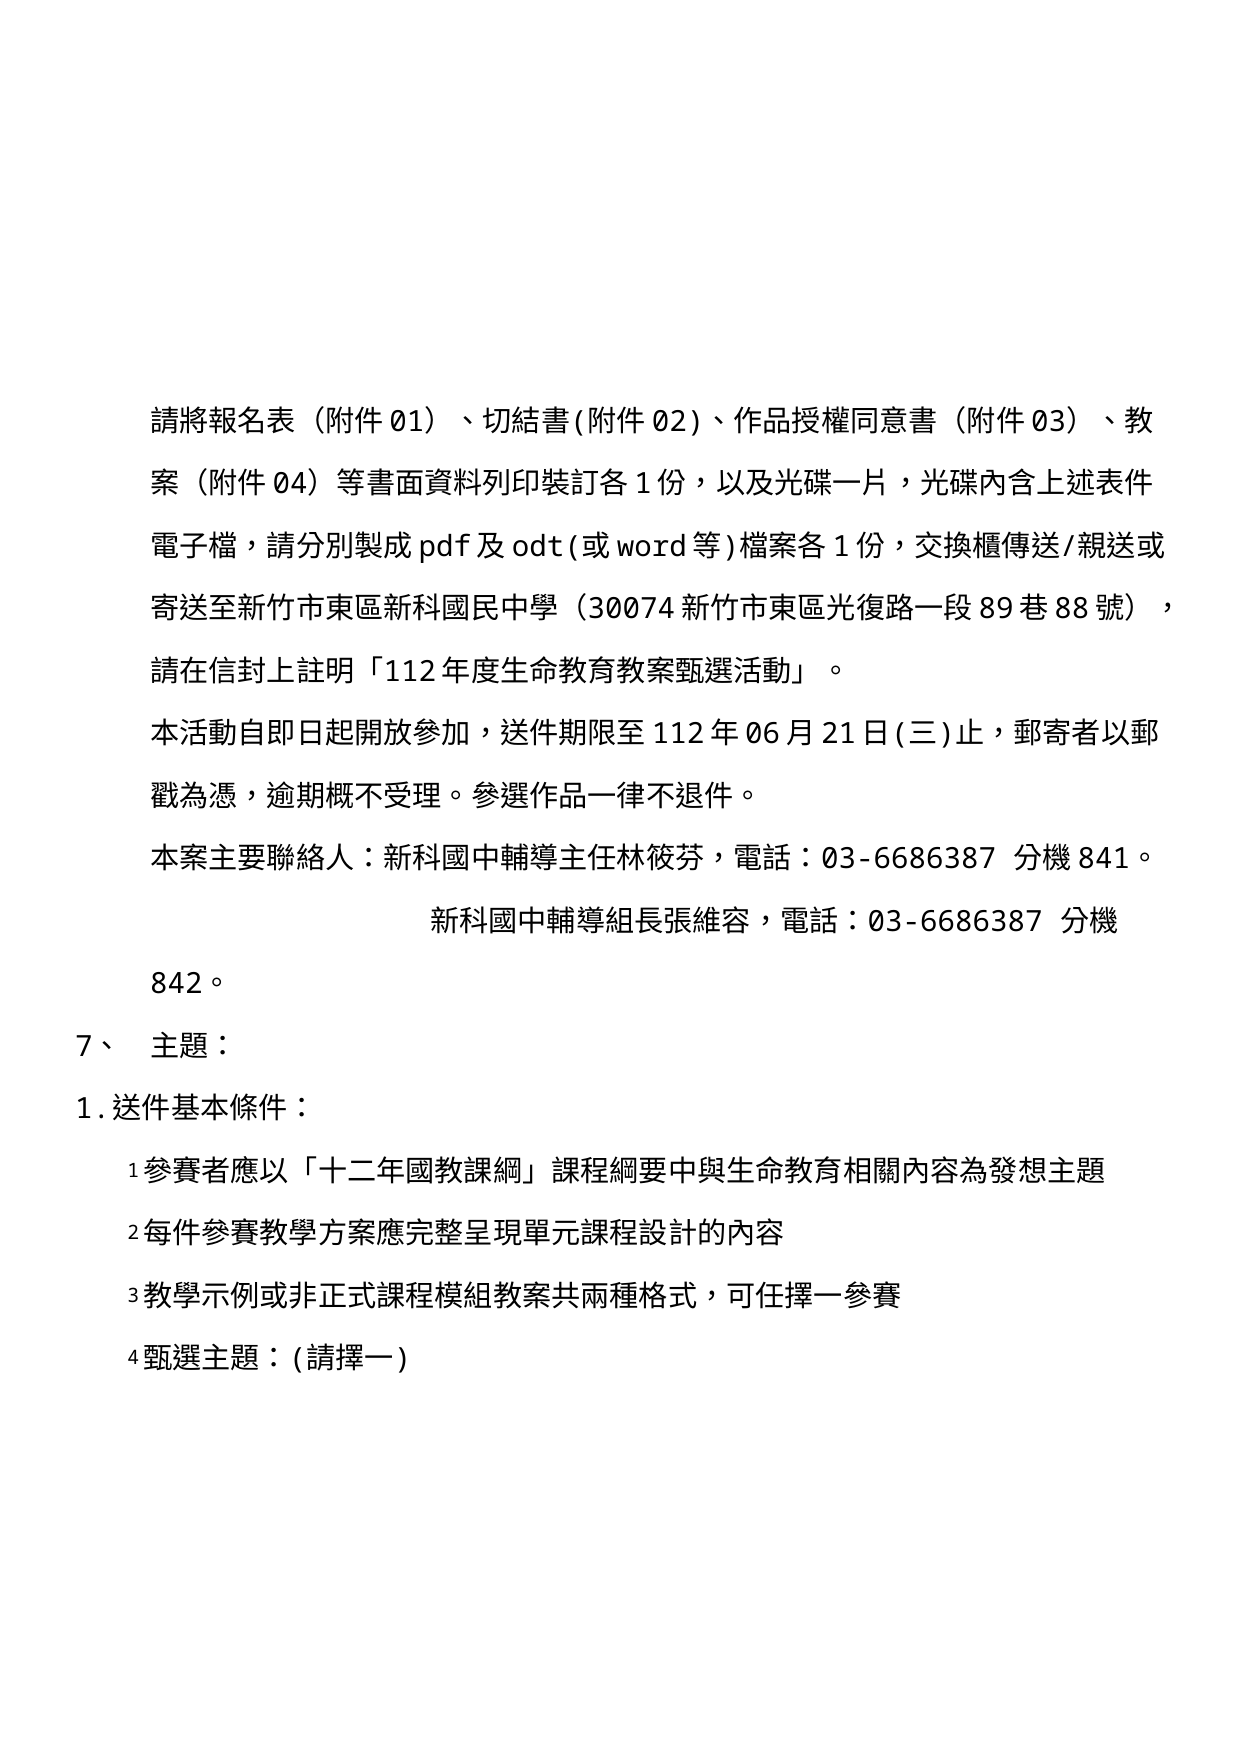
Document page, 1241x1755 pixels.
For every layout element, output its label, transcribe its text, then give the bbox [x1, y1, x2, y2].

list 送件基本條件： [75, 1064, 1165, 1127]
text 1參賽者應以「十二年國教課綱」課程綱要中與生命教育相關內容為發想主題 [127, 1127, 1165, 1189]
text 新科國中輔導組長張維容，電話：03-6686387 分機842。 [150, 877, 1165, 1002]
text 本案主要聯絡人：新科國中輔導主任林筱芬，電話：03-6686387 分機841。 [150, 814, 1165, 877]
list 主題： [75, 1002, 1165, 1064]
text 4甄選主題：(請擇一) [127, 1314, 1165, 1377]
text 本活動自即日起開放參加，送件期限至112年06月21日(三)止，郵寄者以郵戳為憑，逾期概不受理。參選作品一律不退件。 [150, 689, 1165, 814]
text 請將報名表（附件01）、切結書(附件02)、作品授權同意書（附件03）、教案（附件04）等書面資料列印裝訂各1份，以及光碟一片，光碟內含上述表件電子檔，請分別製成pdf及odt(或word等)檔案各1份，交換櫃傳送/親送或寄送至新竹市東區新科國民中學（30074新竹市東區光復路一段89巷88號），請在信封上註明「112年度生命教育教案甄選活動」。 [150, 377, 1165, 689]
text 2每件參賽教學方案應完整呈現單元課程設計的內容 [127, 1189, 1165, 1252]
text 3教學示例或非正式課程模組教案共兩種格式，可任擇一參賽 [127, 1252, 1165, 1314]
